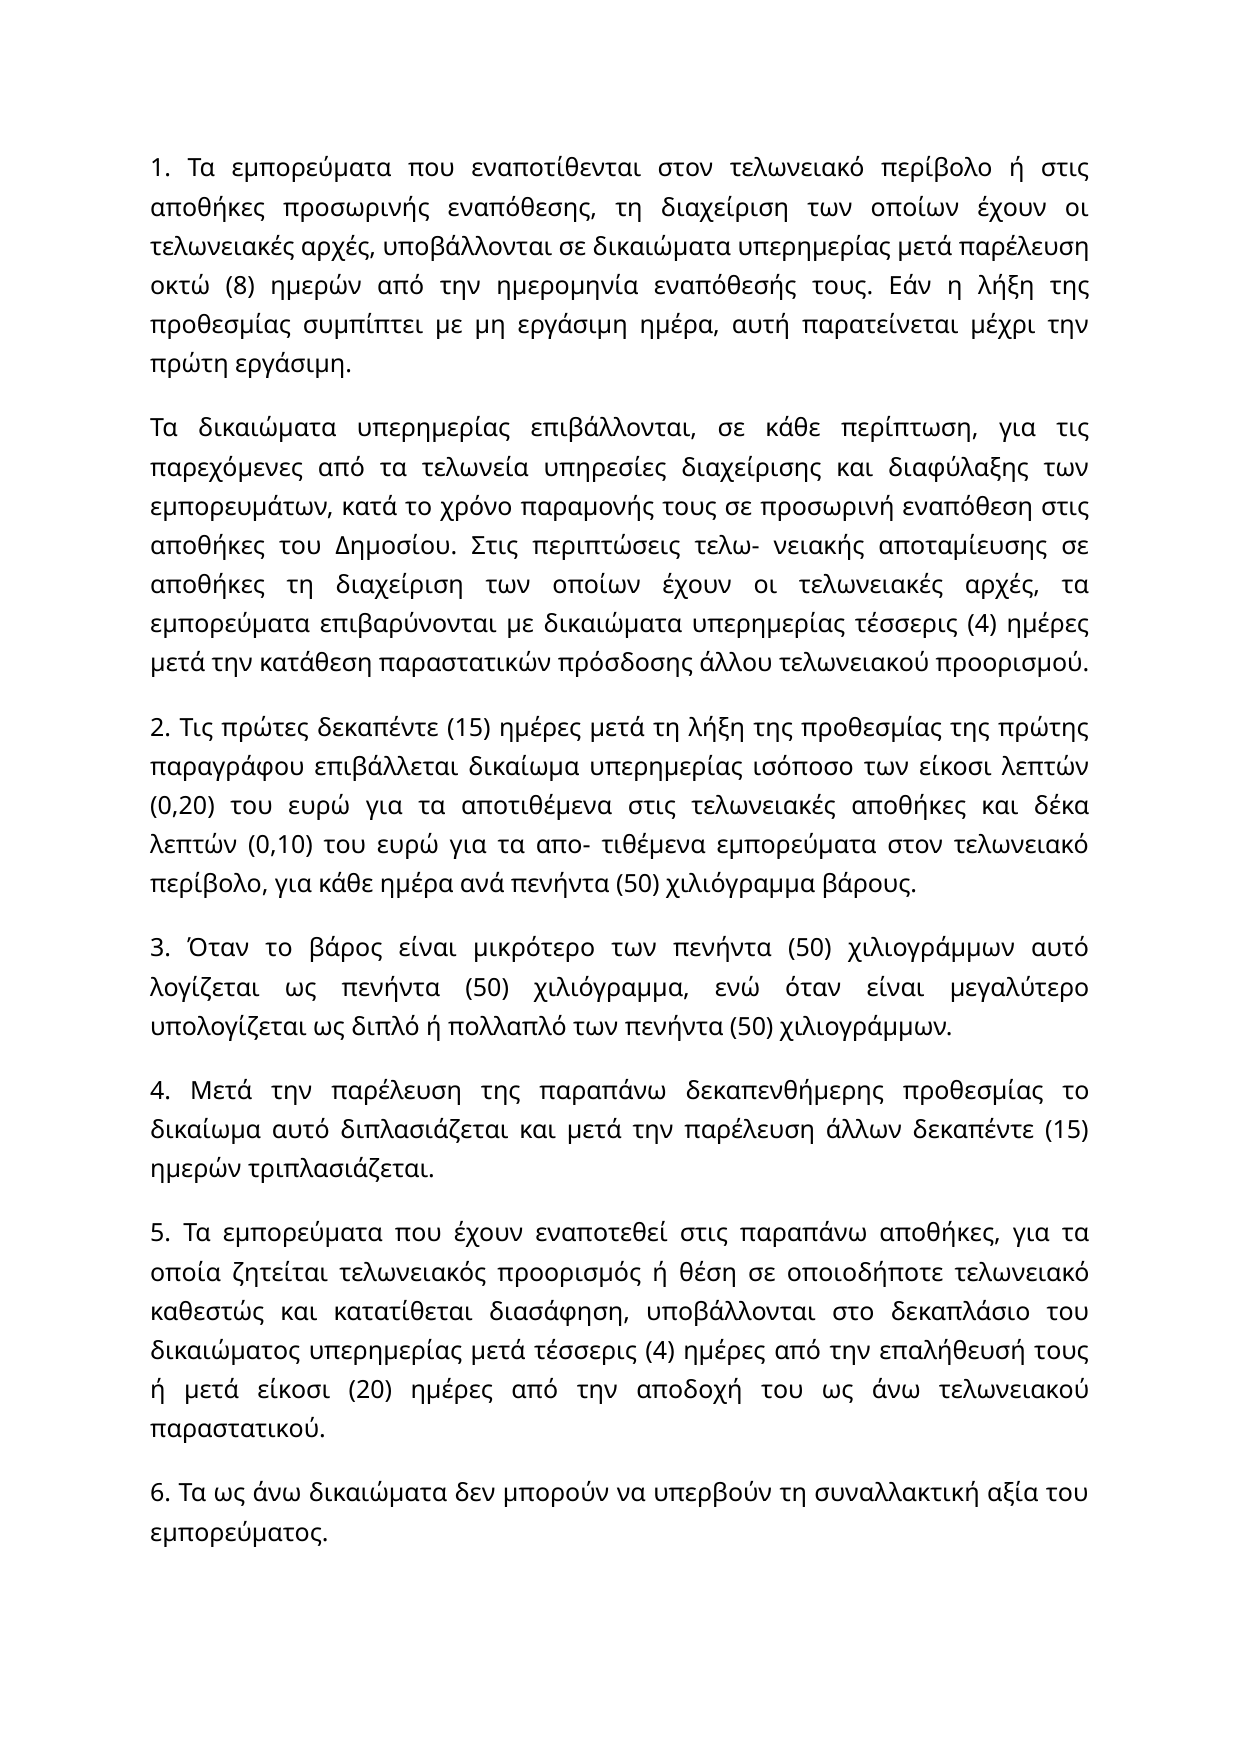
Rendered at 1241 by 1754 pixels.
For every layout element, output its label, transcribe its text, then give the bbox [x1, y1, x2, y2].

text 5. Τα εμπορεύματα που έχουν εναποτεθεί στις παραπάνω αποθήκες, για τα οποία ζητείται τελωνειακός προορισμός ή θέση σε οποιοδήποτε τελωνειακό καθεστώς και κατατίθεται διασάφηση, υποβάλλονται στο δεκαπλάσιο του δικαιώματος υπερημερίας μετά τέσσερις (4) ημέρες από την επαλήθευσή τους ή μετά είκοσι (20) ημέρες από την αποδοχή του ως άνω τελωνειακού παραστατικού. [150, 1215, 1090, 1445]
text 6. Τα ως άνω δικαιώματα δεν μπορούν να υπερβούν τη συναλλακτική αξία του εμπορεύματος. [150, 1475, 1090, 1548]
text 3. Όταν το βάρος είναι μικρότερο των πενήντα (50) χιλιογράμμων αυτό λογίζεται ως πενήντα (50) χιλιόγραμμα, ενώ όταν είναι μεγαλύτερο υπολογίζεται ως διπλό ή πολλαπλό των πενήντα (50) χιλιογράμμων. [150, 930, 1090, 1042]
text 4. Μετά την παρέλευση της παραπάνω δεκαπενθήμερης προθεσμίας το δικαίωμα αυτό διπλασιάζεται και μετά την παρέλευση άλλων δεκαπέντε (15) ημερών τριπλασιάζεται. [150, 1072, 1090, 1185]
text Τα δικαιώματα υπερημερίας επιβάλλονται, σε κάθε περίπτωση, για τις παρεχόμενες από τα τελωνεία υπηρεσίες διαχείρισης και διαφύλαξης των εμπορευμάτων, κατά το χρόνο παραμονής τους σε προσωρινή εναπόθεση στις αποθήκες του Δημοσίου. Στις περιπτώσεις τελω- νειακής αποταμίευσης σε αποθήκες τη διαχείριση των οποίων έχουν οι τελωνειακές αρχές, τα εμπορεύματα επιβαρύνονται με δικαιώματα υπερημερίας τέσσερις (4) ημέρες μετά την κατάθεση παραστατικών πρόσδοσης άλλου τελωνειακού προορισμού. [150, 410, 1090, 679]
text 1. Τα εμπορεύματα που εναποτίθενται στον τελωνειακό περίβολο ή στις αποθήκες προσωρινής εναπόθεσης, τη διαχείριση των οποίων έχουν οι τελωνειακές αρχές, υποβάλλονται σε δικαιώματα υπερημερίας μετά παρέλευση οκτώ (8) ημερών από την ημερομηνία εναπόθεσής τους. Εάν η λήξη της προθεσμίας συμπίπτει με μη εργάσιμη ημέρα, αυτή παρατείνεται μέχρι την πρώτη εργάσιμη. [150, 150, 1090, 380]
text 2. Τις πρώτες δεκαπέντε (15) ημέρες μετά τη λήξη της προθεσμίας της πρώτης παραγράφου επιβάλλεται δικαίωμα υπερημερίας ισόποσο των είκοσι λεπτών (0,20) του ευρώ για τα αποτιθέμενα στις τελωνειακές αποθήκες και δέκα λεπτών (0,10) του ευρώ για τα απο- τιθέμενα εμπορεύματα στον τελωνειακό περίβολο, για κάθε ημέρα ανά πενήντα (50) χιλιόγραμμα βάρους. [150, 709, 1090, 900]
